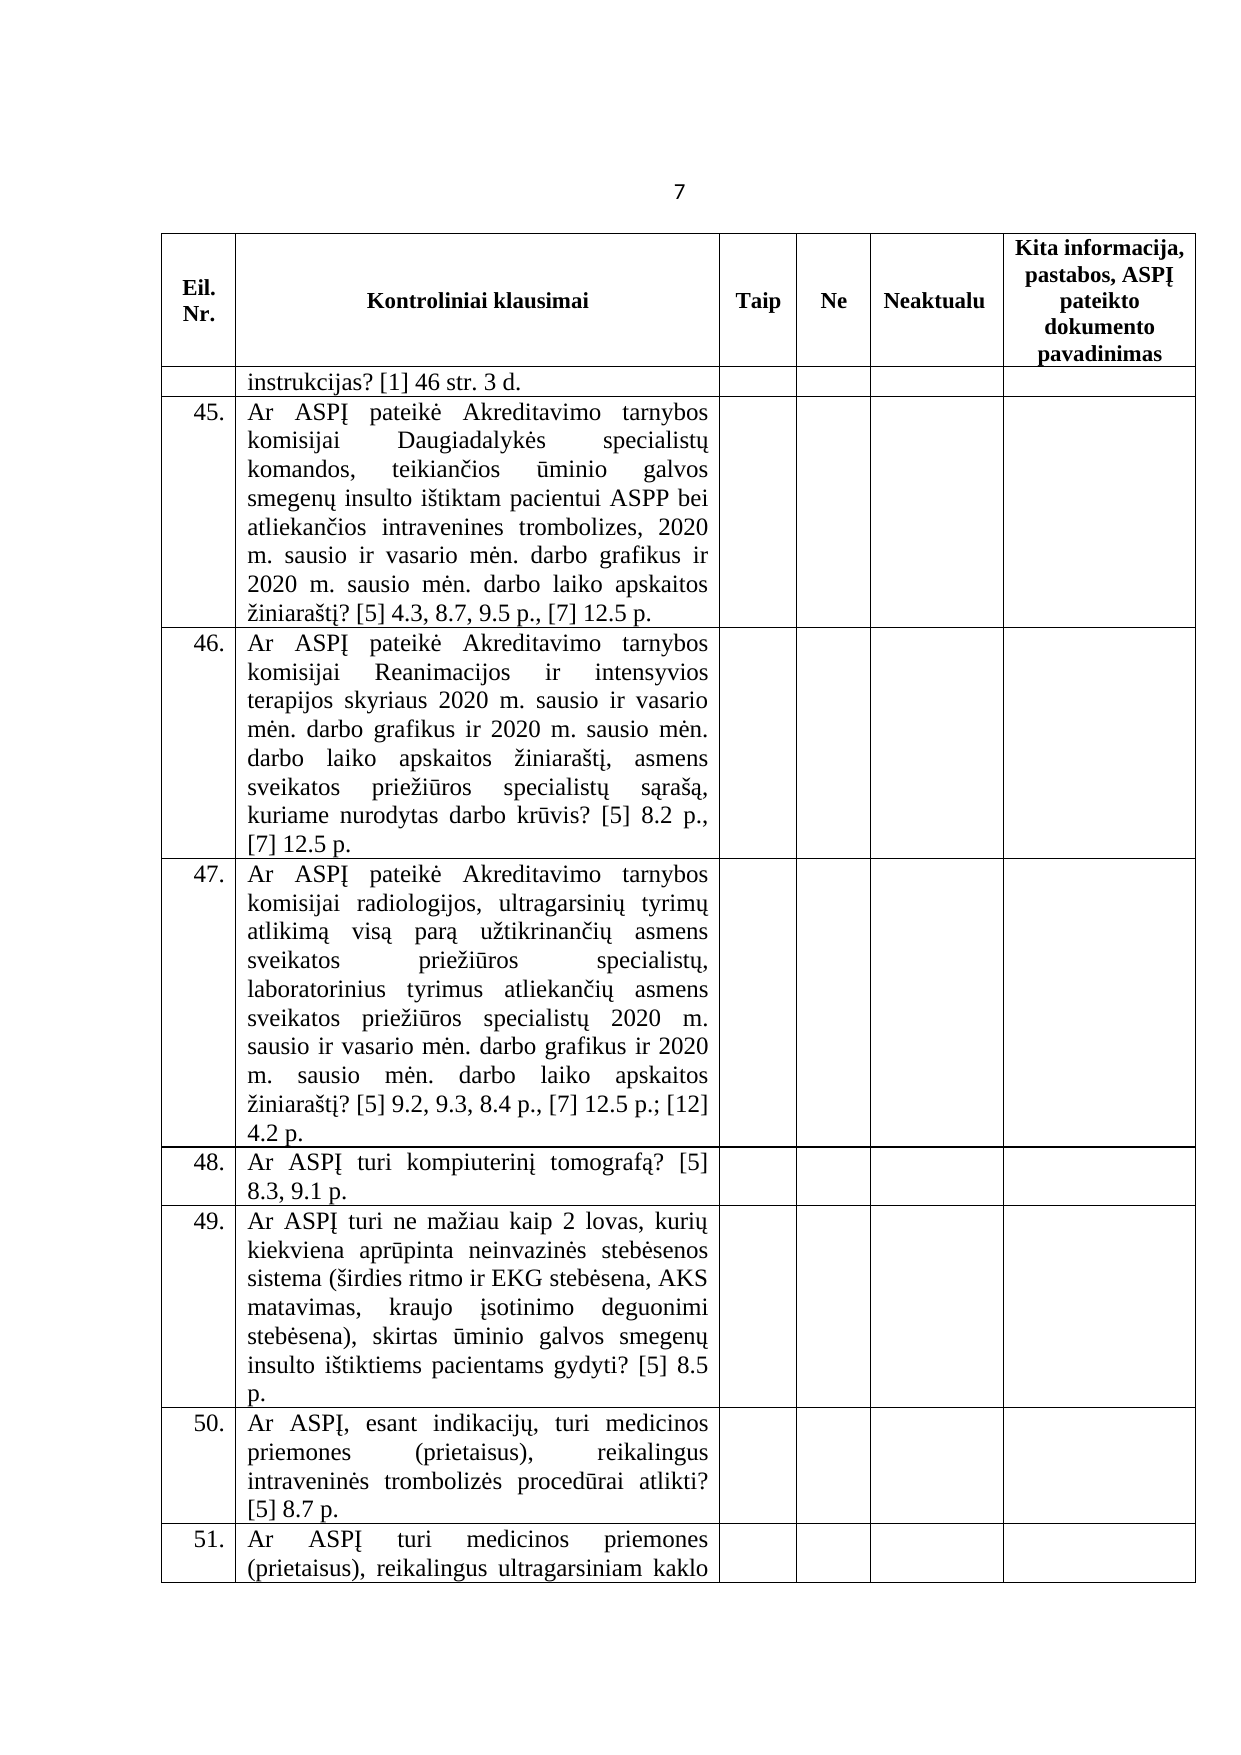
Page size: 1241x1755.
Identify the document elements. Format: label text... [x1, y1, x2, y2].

table_cell Ar ASPĮ turi ne mažiau kaip 2 lovas, kurių kiekviena aprūpinta neinvazinės stebėsenos sistema (širdies ritmo ir EKG stebėsena, AKS matavimas, kraujo įsotinimo deguonimi stebėsena), skirtas ūminio galvos smegenų insulto ištiktiems pacientams gydyti? [5] 8.5 p. [236, 1206, 719, 1407]
table_cell [797, 1206, 870, 1407]
table_cell Ar ASPĮ, esant indikacijų, turi medicinos priemones (prietaisus), reikalingus intraveninės trombolizės procedūrai atlikti? [5] 8.7 p. [236, 1408, 719, 1523]
table_cell [797, 1408, 870, 1523]
table_cell [797, 1524, 870, 1582]
table_cell [871, 1408, 1003, 1523]
table_cell [797, 367, 870, 396]
table_cell [871, 1206, 1003, 1407]
table_header Kontroliniai klausimai [236, 234, 719, 366]
table_cell 50. [162, 1408, 235, 1523]
table_cell [1004, 628, 1195, 858]
table_cell [797, 397, 870, 627]
table_cell [720, 1206, 796, 1407]
table_header Ne [797, 234, 870, 366]
table_cell Ar ASPĮ pateikė Akreditavimo tarnybos komisijai Daugiadalykės specialistų komandos, teikiančios ūminio galvos smegenų insulto ištiktam pacientui ASPP bei atliekančios intravenines trombolizes, 2020 m. sausio ir vasario mėn. darbo grafikus ir 2020 m. sausio mėn. darbo laiko apskaitos žiniaraštį? [5] 4.3, 8.7, 9.5 p., [7] 12.5 p. [236, 397, 719, 627]
table_cell [797, 628, 870, 858]
table_cell [871, 1524, 1003, 1582]
table_cell [720, 628, 796, 858]
table_cell [720, 367, 796, 396]
table_cell 49. [162, 1206, 235, 1407]
table_cell [871, 628, 1003, 858]
table_cell [871, 367, 1003, 396]
table_cell 46. [162, 628, 235, 858]
table_cell [162, 367, 235, 396]
table_cell [1004, 859, 1195, 1146]
table_cell instrukcijas? [1] 46 str. 3 d. [236, 367, 719, 396]
table_cell Ar ASPĮ pateikė Akreditavimo tarnybos komisijai Reanimacijos ir intensyvios terapijos skyriaus 2020 m. sausio ir vasario mėn. darbo grafikus ir 2020 m. sausio mėn. darbo laiko apskaitos žiniaraštį, asmens sveikatos priežiūros specialistų sąrašą, kuriame nurodytas darbo krūvis? [5] 8.2 p., [7] 12.5 p. [236, 628, 719, 858]
table_cell [1004, 397, 1195, 627]
table_header Neaktualu [871, 234, 1003, 366]
table_cell [871, 859, 1003, 1146]
table_cell [720, 859, 796, 1146]
table_cell 48. [162, 1148, 235, 1205]
table_cell [720, 397, 796, 627]
table_cell [720, 1148, 796, 1205]
table_cell [1004, 1148, 1195, 1205]
table_header Taip [720, 234, 796, 366]
table_cell Ar ASPĮ turi medicinos priemones (prietaisus), reikalingus ultragarsiniam kaklo [236, 1524, 719, 1582]
table_cell [1004, 1524, 1195, 1582]
table_cell 45. [162, 397, 235, 627]
table_cell Ar ASPĮ pateikė Akreditavimo tarnybos komisijai radiologijos, ultragarsinių tyrimų atlikimą visą parą užtikrinančių asmens sveikatos priežiūros specialistų, laboratorinius tyrimus atliekančių asmens sveikatos priežiūros specialistų 2020 m. sausio ir vasario mėn. darbo grafikus ir 2020 m. sausio mėn. darbo laiko apskaitos žiniaraštį? [5] 9.2, 9.3, 8.4 p., [7] 12.5 p.; [12] 4.2 p. [236, 859, 719, 1146]
table_header Kita informacija, pastabos, ASPĮ pateikto dokumento pavadinimas [1004, 234, 1195, 366]
table_cell [720, 1408, 796, 1523]
table_cell 47. [162, 859, 235, 1146]
table_cell [871, 397, 1003, 627]
table_cell [1004, 367, 1195, 396]
table_header Eil. Nr. [162, 234, 235, 366]
table_cell [797, 1148, 870, 1205]
table_cell [1004, 1206, 1195, 1407]
table_cell Ar ASPĮ turi kompiuterinį tomografą? [5] 8.3, 9.1 p. [236, 1148, 719, 1205]
table_cell [1004, 1408, 1195, 1523]
table_cell [797, 859, 870, 1146]
table_cell [720, 1524, 796, 1582]
table_cell 51. [162, 1524, 235, 1582]
table_cell [871, 1148, 1003, 1205]
